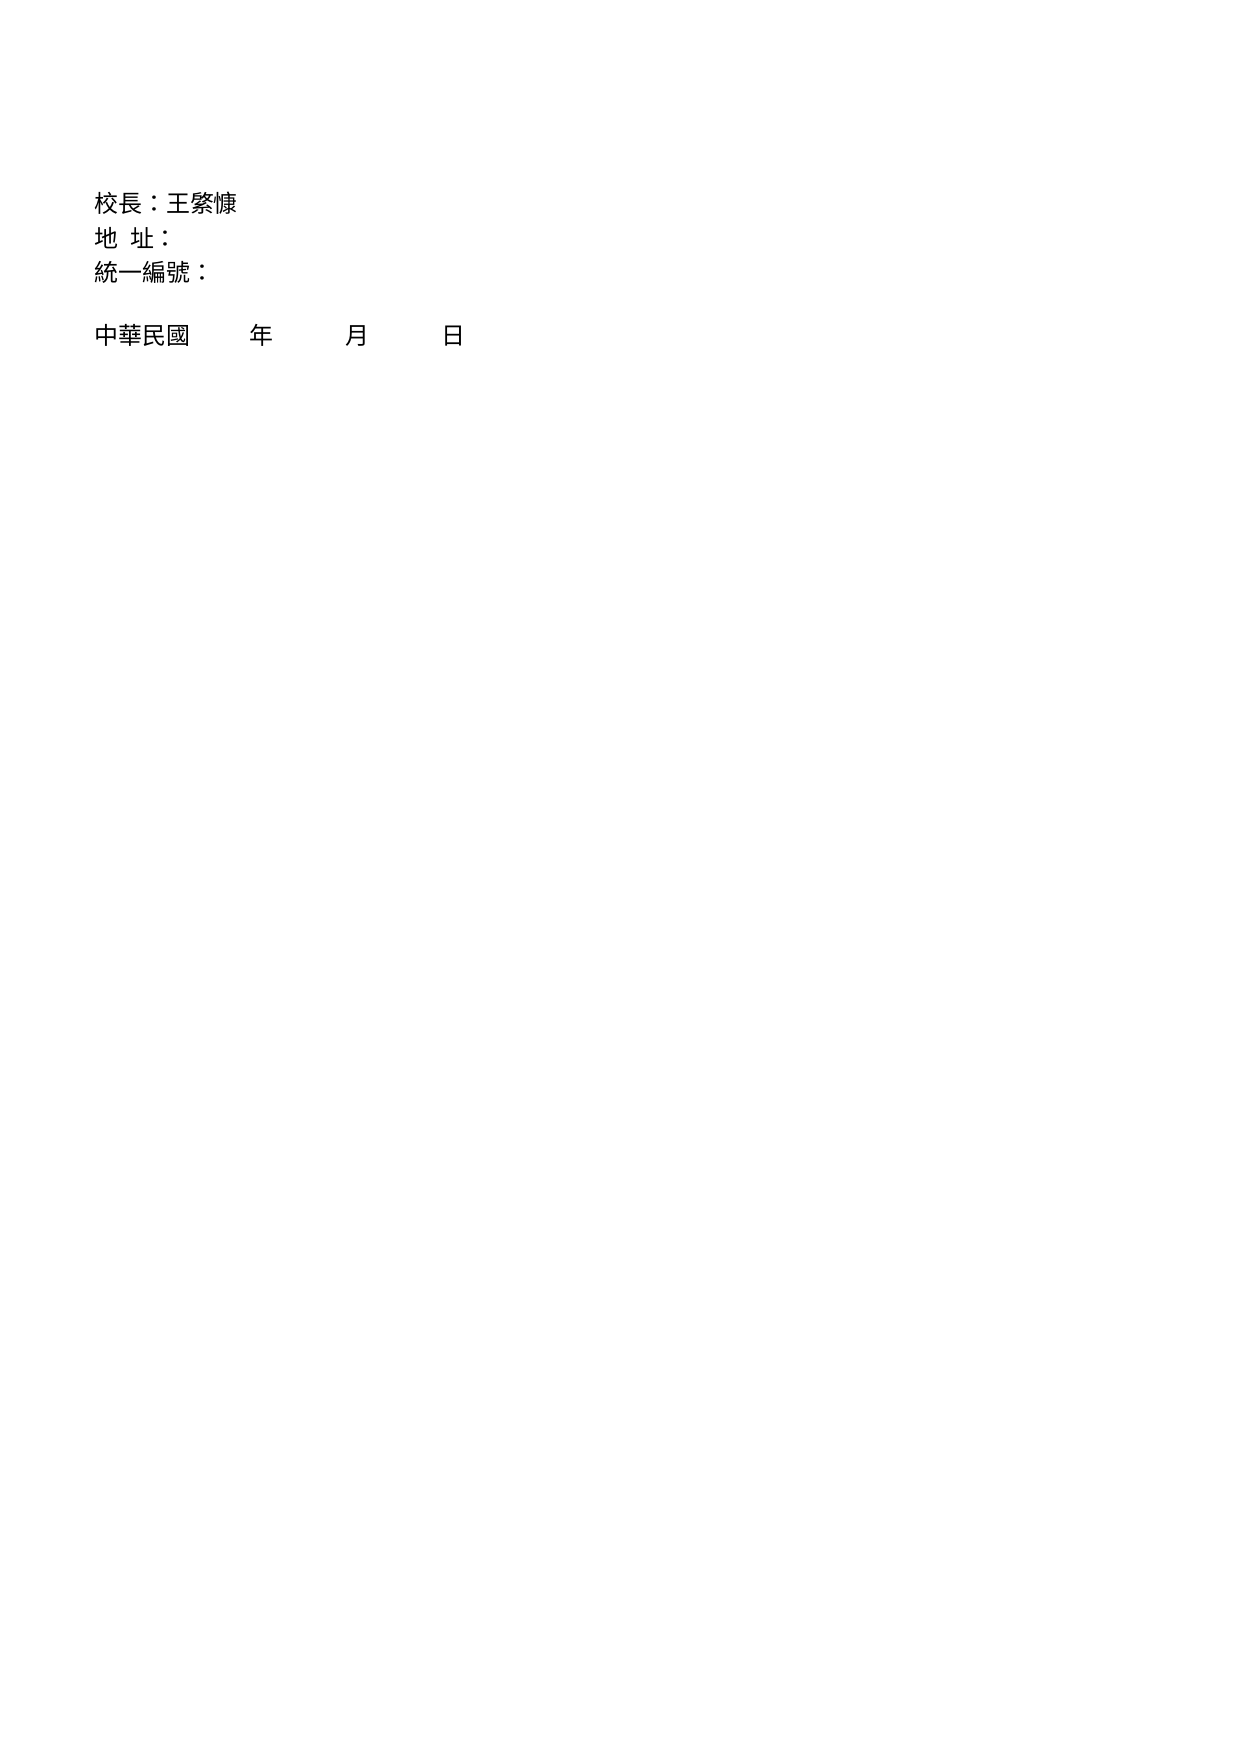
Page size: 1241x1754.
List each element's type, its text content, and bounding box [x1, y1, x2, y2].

text 校長：王綮慷 [94, 184, 1182, 219]
text 地 址： [94, 219, 1182, 254]
text 統一編號： [94, 254, 1182, 289]
text 中華民國 年 月 日 [94, 316, 1182, 351]
